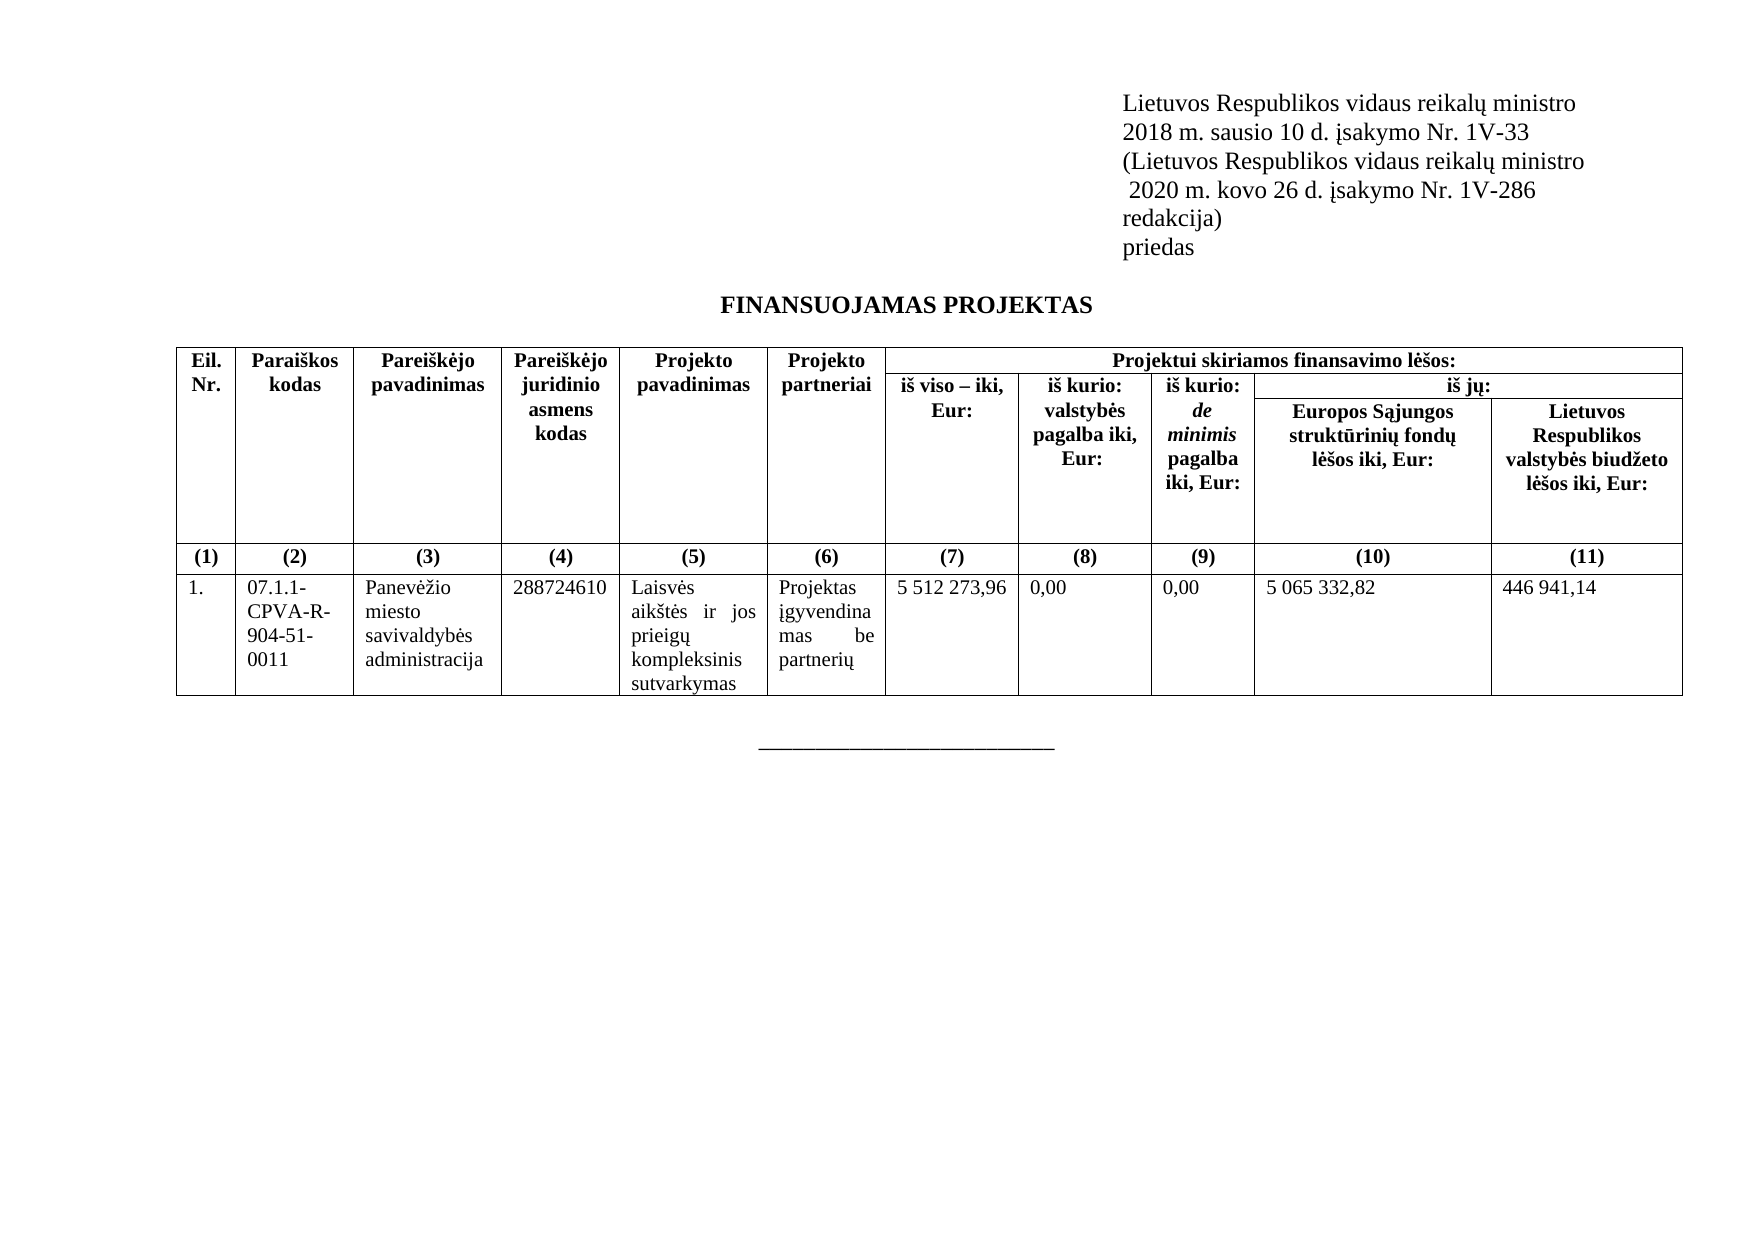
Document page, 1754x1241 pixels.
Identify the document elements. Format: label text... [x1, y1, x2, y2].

table_cell (3) [354, 544, 501, 574]
table_header Eil. Nr. [177, 348, 235, 543]
table_cell 5 512 273,96 [886, 575, 1018, 695]
text (Lietuvos Respublikos vidaus reikalų ministro [1122, 146, 1636, 175]
table_cell iš viso – iki, Eur: [886, 374, 1018, 543]
text 2020 m. kovo 26 d. įsakymo Nr. 1V-286 redakcija) [1122, 175, 1636, 232]
table_cell iš kurio: valstybės pagalba iki, Eur: [1019, 374, 1151, 543]
table_cell 288724610 [502, 575, 619, 695]
table_header Paraiškos kodas [236, 348, 353, 543]
table_cell (4) [502, 544, 619, 574]
table_cell 446 941,14 [1492, 575, 1682, 695]
table_cell Laisvės aikštės ir jos prieigų kompleksinis sutvarkymas [620, 575, 767, 695]
table_cell 1. [177, 575, 235, 695]
table_cell Projektas įgyvendinamas be partnerių [768, 575, 885, 695]
table_cell 5 065 332,82 [1255, 575, 1491, 695]
table_cell Panevėžio miesto savivaldybės administracija [354, 575, 501, 695]
table_cell (6) [768, 544, 885, 574]
table_cell (2) [236, 544, 353, 574]
table_header Projekto partneriai [768, 348, 885, 543]
table_cell 0,00 [1152, 575, 1254, 695]
table_cell (11) [1492, 544, 1682, 574]
table_cell (7) [886, 544, 1018, 574]
table_cell (5) [620, 544, 767, 574]
text Lietuvos Respublikos vidaus reikalų ministro [1122, 88, 1636, 117]
text FINANSUOJAMAS PROJEKTAS [177, 290, 1636, 318]
table_cell 0,00 [1019, 575, 1151, 695]
text 2018 m. sausio 10 d. įsakymo Nr. 1V-33 [1122, 117, 1636, 146]
table_header Pareiškėjo pavadinimas [354, 348, 501, 543]
table_cell iš kurio: de minimis pagalba iki, Eur: [1152, 374, 1254, 543]
table_cell (8) [1019, 544, 1151, 574]
table_header Projektui skiriamos finansavimo lėšos: [886, 348, 1682, 372]
table_cell 07.1.1-CPVA-R-904-51-0011 [236, 575, 353, 695]
table_header Pareiškėjo juridinio asmens kodas [502, 348, 619, 543]
table_cell iš jų: [1255, 374, 1682, 397]
table_cell (10) [1255, 544, 1491, 574]
text __________________________ [177, 725, 1636, 753]
table_header Projekto pavadinimas [620, 348, 767, 543]
table_cell (9) [1152, 544, 1254, 574]
text priedas [1122, 232, 1636, 261]
table_cell Lietuvos Respublikos valstybės biudžeto lėšos iki, Eur: [1492, 399, 1682, 543]
table_cell (1) [177, 544, 235, 574]
table_cell Europos Sąjungos struktūrinių fondų lėšos iki, Eur: [1255, 399, 1491, 543]
